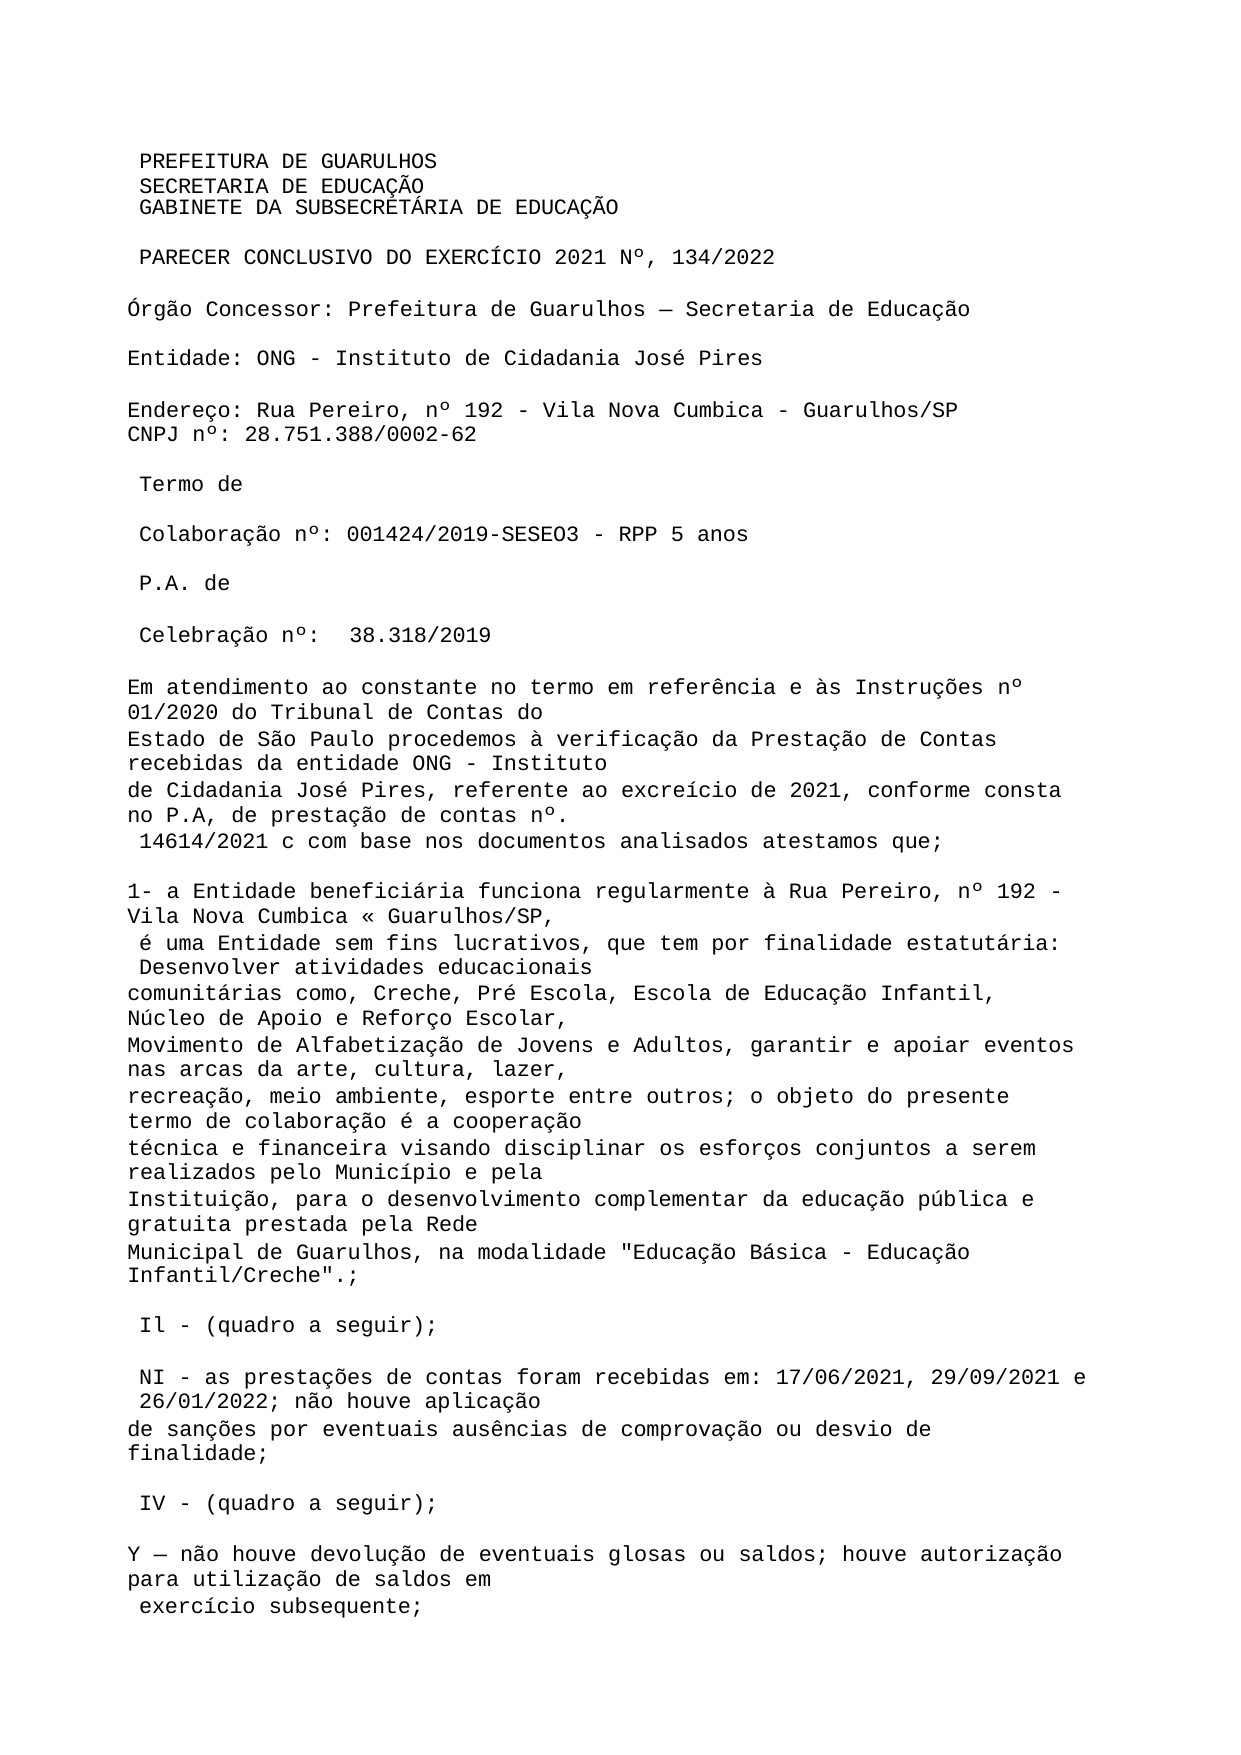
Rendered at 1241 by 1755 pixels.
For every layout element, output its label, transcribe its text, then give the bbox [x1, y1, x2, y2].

text PARECER CONCLUSIVO DO EXERCÍCIO 2021 Nº, 134/2022 [139, 246, 1109, 271]
text GABINETE DA SUBSECRETÁRIA DE EDUCAÇÃO [139, 196, 1109, 221]
text técnica e financeira visando disciplinar os esforços conjuntos a serem realizados pelo Município e pela [127, 1134, 1096, 1186]
text exercício subsequente; [139, 1593, 1109, 1618]
text recreação, meio ambiente, esporte entre outros; o objeto do presente termo de colaboração é a cooperação [127, 1083, 1046, 1134]
text Il - (quadro a seguir); [139, 1314, 1109, 1339]
text comunitárias como, Creche, Pré Escola, Escola de Educação Infantil, Núcleo de Apoio e Reforço Escolar, [127, 980, 1082, 1032]
text NI - as prestações de contas foram recebidas em: 17/06/2021, 29/09/2021 e 26/01/2022; não houve aplicação [139, 1364, 1109, 1416]
text Em atendimento ao constante no termo em referência e às Instruções nº 01/2020 do Tribunal de Contas do [127, 674, 1082, 726]
text P.A. de [139, 572, 1109, 597]
text IV - (quadro a seguir); [139, 1492, 1109, 1517]
text Órgão Concessor: Prefeitura de Guarulhos — Secretaria de Educação Entidade: ONG - Instituto de Cidadania José Pires [127, 296, 1006, 372]
text de sanções por eventuais ausências de comprovação ou desvio de finalidade; [127, 1416, 1082, 1467]
text Endereço: Rua Pereiro, nº 192 - Vila Nova Cumbica - Guarulhos/SP CNPJ nº: 28.751.388/0002-62 [127, 397, 1006, 448]
text é uma Entidade sem fins lucrativos, que tem por finalidade estatutária: [139, 930, 1109, 955]
text de Cidadania José Pires, referente ao excreício de 2021, conforme consta no P.A, de prestação de contas nº. [127, 777, 1096, 829]
text 14614/2021 c com base nos documentos analisados atestamos que; [139, 829, 1109, 854]
text Movimento de Alfabetização de Jovens e Adultos, garantir e apoiar eventos nas arcas da arte, cultura, lazer, [127, 1032, 1096, 1083]
text Municipal de Guarulhos, na modalidade "Educação Básica - Educação Infantil/Creche".; [127, 1238, 1006, 1289]
text Estado de São Paulo procedemos à verificação da Prestação de Contas recebidas da entidade ONG - Instituto [127, 726, 1082, 777]
text Termo de [139, 473, 1109, 498]
text 1- a Entidade beneficiária funciona regularmente à Rua Pereiro, nº 192 - Vila Nova Cumbica « Guarulhos/SP, [127, 878, 1096, 930]
text Colaboração nº: 001424/2019-SESEO3 - RPP 5 anos [139, 523, 1109, 547]
text Celebração nº: 38.318/2019 [139, 622, 1109, 649]
text Instituição, para o desenvolvimento complementar da educação pública e gratuita prestada pela Rede [127, 1186, 1096, 1238]
text Y — não houve devolução de eventuais glosas ou saldos; houve autorização para utilização de saldos em [127, 1541, 1096, 1593]
text Desenvolver atividades educacionais [139, 955, 1109, 980]
